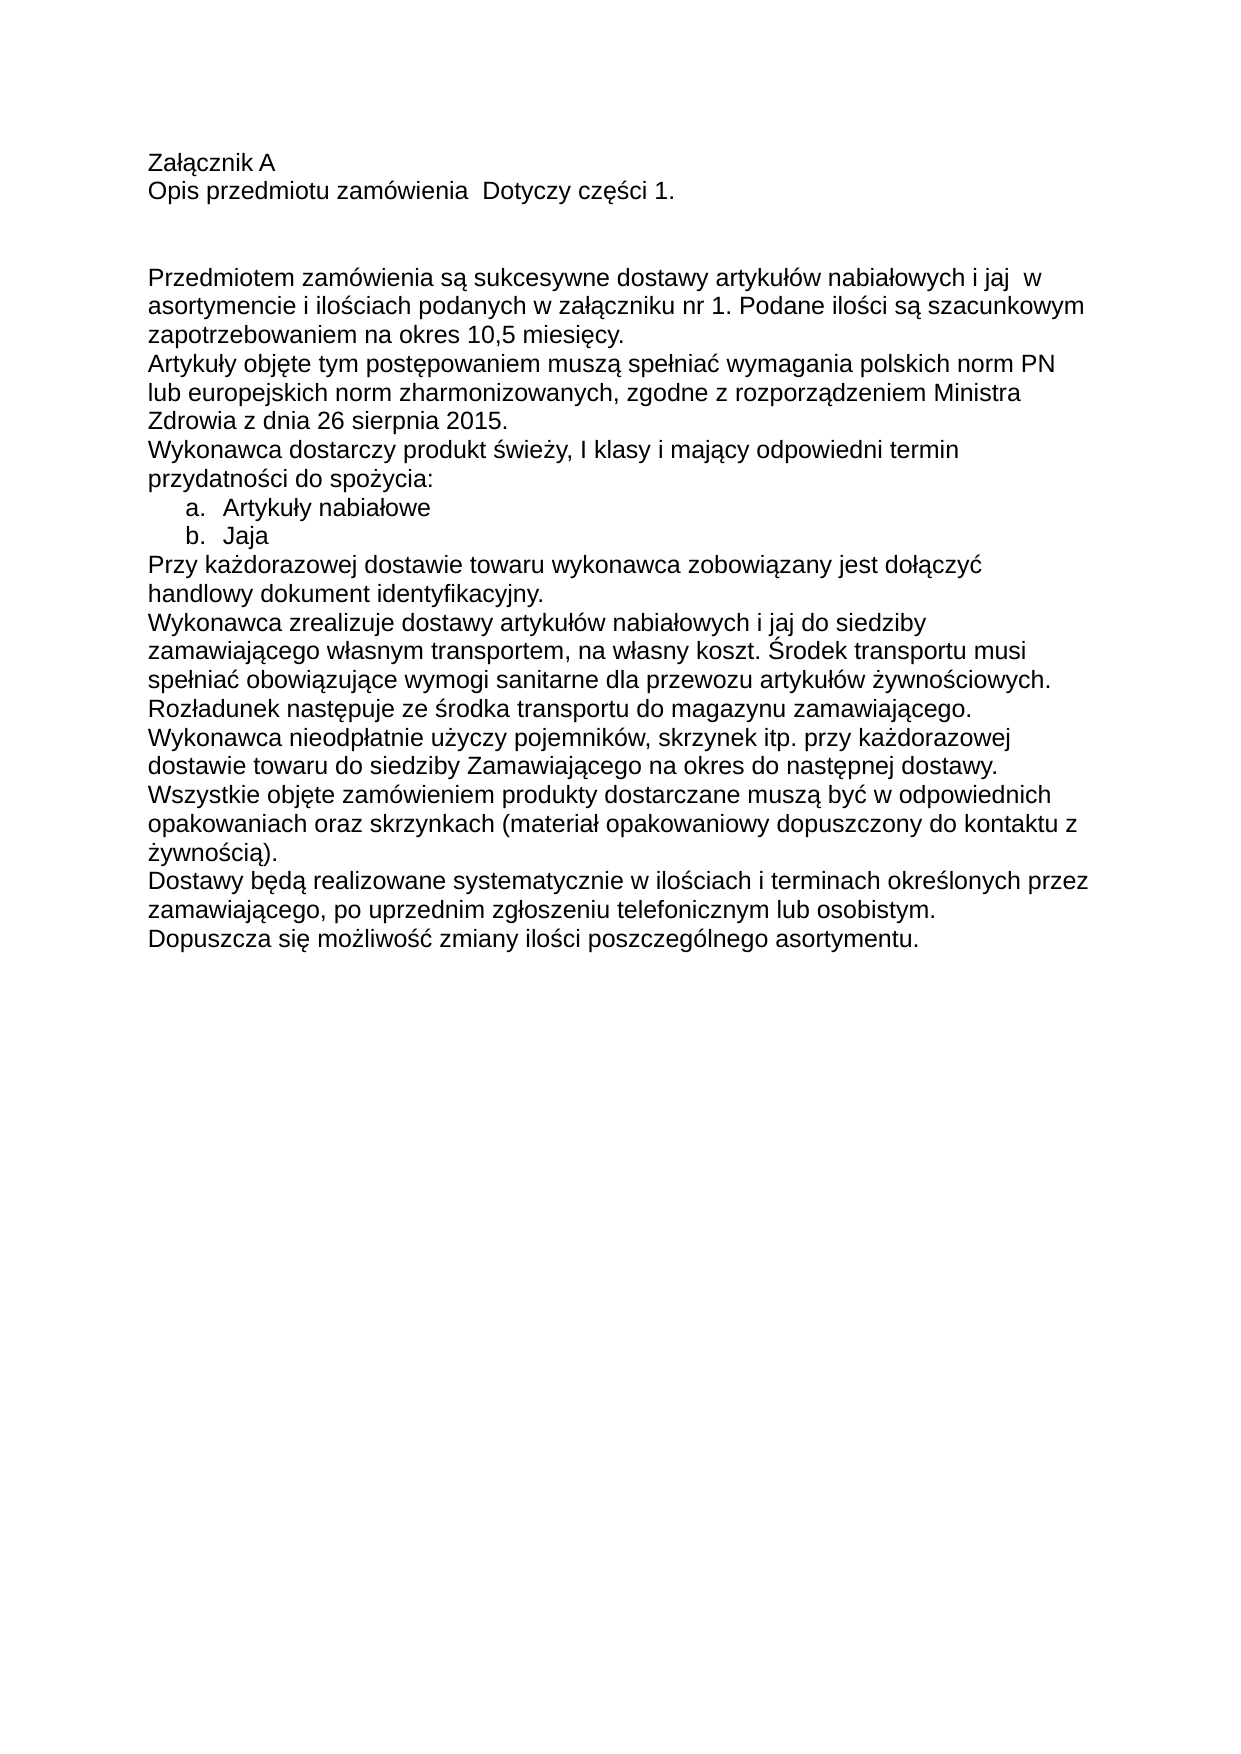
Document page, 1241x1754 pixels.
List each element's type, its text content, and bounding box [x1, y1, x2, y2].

text Wykonawca dostarczy produkt świeży, I klasy i mający odpowiedni termin przydatności do spożycia: [148, 435, 1093, 493]
list Jaja [185, 521, 1093, 550]
text Artykuły objęte tym postępowaniem muszą spełniać wymagania polskich norm PN lub europejskich norm zharmonizowanych, zgodne z rozporządzeniem Ministra Zdrowia z dnia 26 sierpnia 2015. [148, 349, 1093, 435]
text Opis przedmiotu zamówienia Dotyczy części 1. [148, 176, 1093, 205]
text Dopuszcza się możliwość zmiany ilości poszczególnego asortymentu. [148, 924, 1093, 953]
text Wykonawca nieodpłatnie użyczy pojemników, skrzynek itp. przy każdorazowej dostawie towaru do siedziby Zamawiającego na okres do następnej dostawy. Wszystkie objęte zamówieniem produkty dostarczane muszą być w odpowiednich opakowaniach oraz skrzynkach (materiał opakowaniowy dopuszczony do kontaktu z żywnością). [148, 723, 1093, 866]
text Przy każdorazowej dostawie towaru wykonawca zobowiązany jest dołączyć handlowy dokument identyfikacyjny. [148, 550, 1093, 608]
text Załącznik A [148, 148, 1093, 176]
text Przedmiotem zamówienia są sukcesywne dostawy artykułów nabiałowych i jaj w asortymencie i ilościach podanych w załączniku nr 1. Podane ilości są szacunkowym zapotrzebowaniem na okres 10,5 miesięcy. [148, 263, 1093, 349]
text Wykonawca zrealizuje dostawy artykułów nabiałowych i jaj do siedziby zamawiającego własnym transportem, na własny koszt. Środek transportu musi spełniać obowiązujące wymogi sanitarne dla przewozu artykułów żywnościowych. Rozładunek następuje ze środka transportu do magazynu zamawiającego. [148, 608, 1093, 723]
text Dostawy będą realizowane systematycznie w ilościach i terminach określonych przez zamawiającego, po uprzednim zgłoszeniu telefonicznym lub osobistym. [148, 866, 1093, 924]
list Artykuły nabiałowe [185, 493, 1093, 521]
